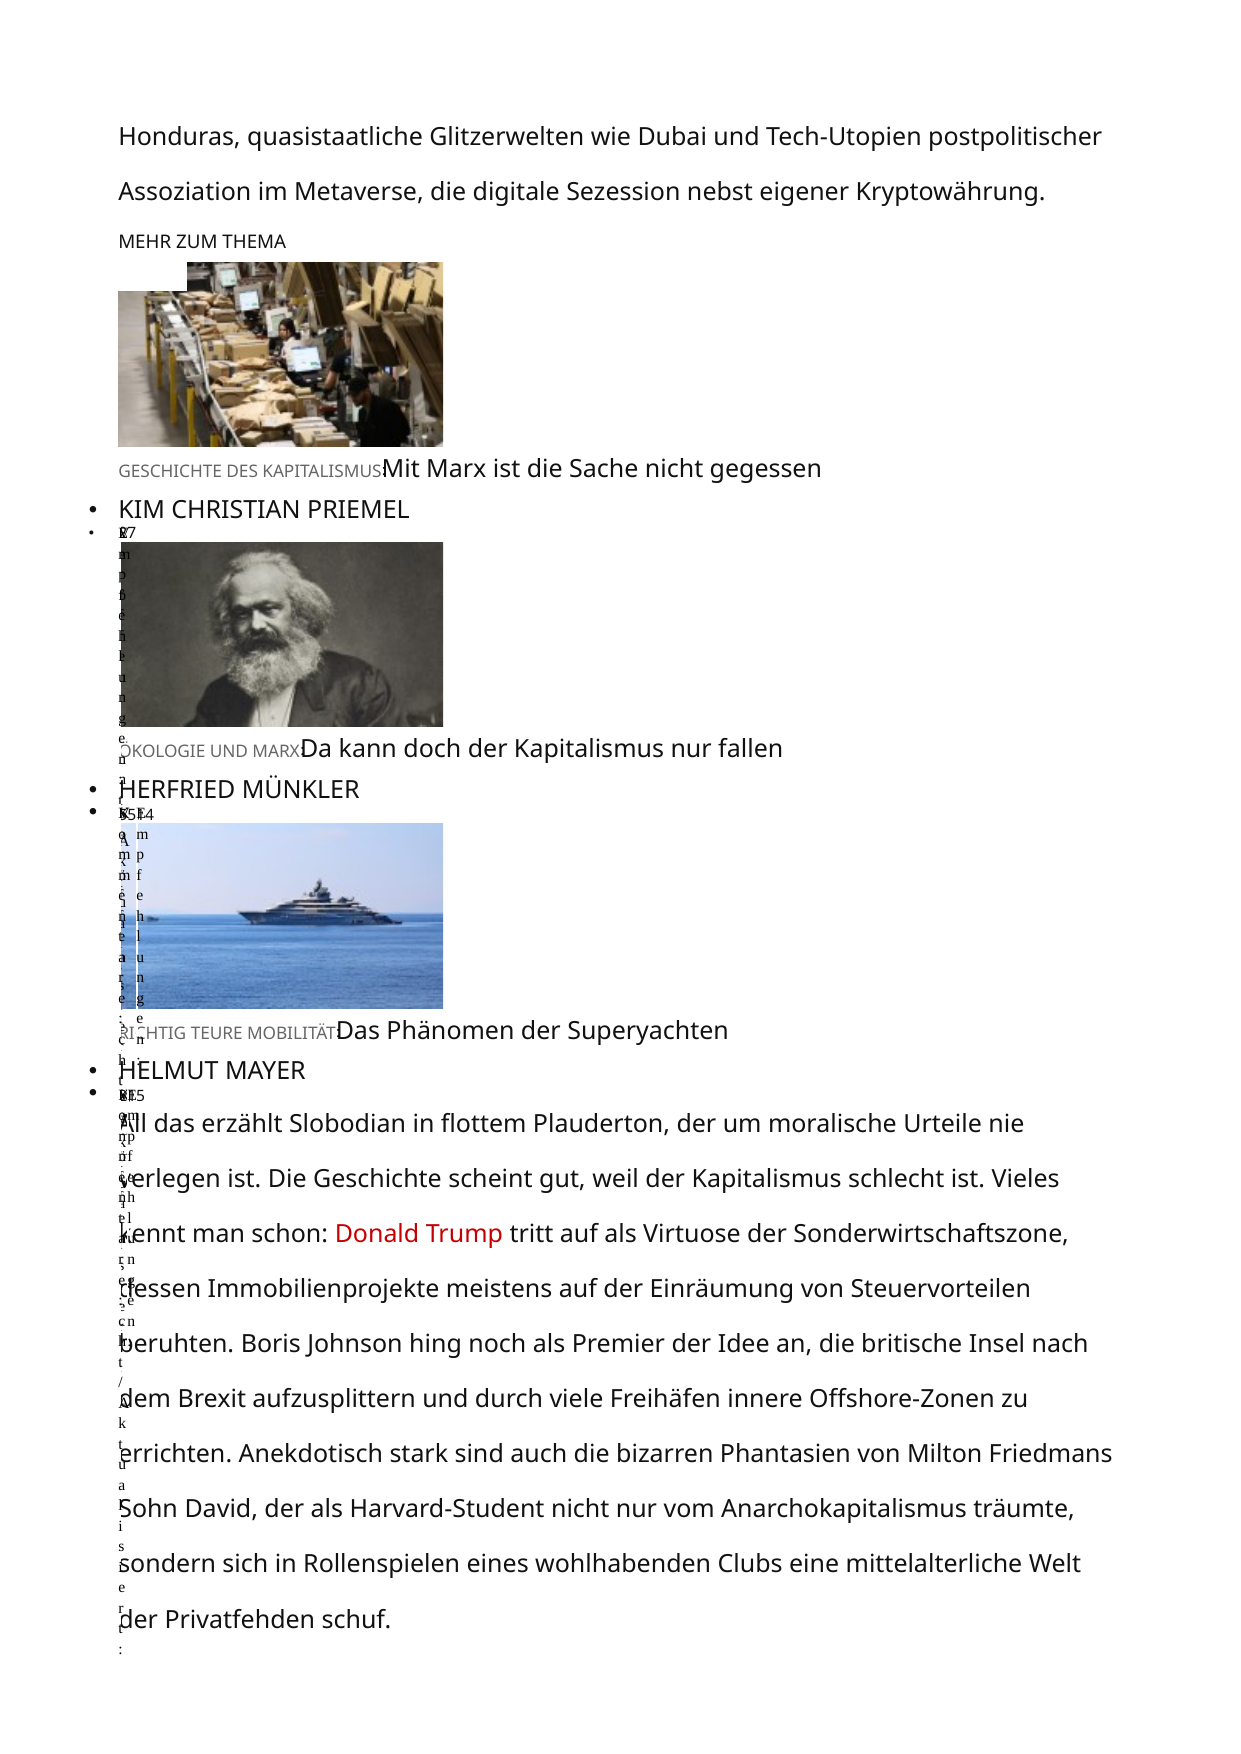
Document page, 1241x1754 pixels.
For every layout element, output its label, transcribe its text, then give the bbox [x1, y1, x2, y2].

list HERFRIED MÜNKLER [121, 774, 1122, 804]
text MEHR ZUM THEMA [118, 228, 1122, 254]
text GESCHICHTE DES KAPITALISMUSMit Marx ist die Sache nicht gegessen [118, 451, 1122, 485]
picture [138, 823, 444, 1009]
text Honduras, quasistaatliche Glitzerwelten wie Dubai und Tech-Utopien postpolitischer Assoziation im Metaverse, die digitale Sezession nebst eigener Kryptowährung. [118, 118, 1122, 207]
list HELMUT MAYER [121, 1056, 1122, 1086]
list 215 [129, 1086, 1122, 1105]
picture [121, 542, 444, 727]
list 27 [121, 524, 1122, 542]
text All das erzählt Slobodian in flottem Plauderton, der um moralische Urteile nie verlegen ist. Die Geschichte scheint gut, weil der Kapitalismus schlecht ist. Vieles kennt man schon: Donald Trump tritt auf als Virtuose der Sonderwirtschaftszone, dessen Immobilienprojekte meistens auf der Einräumung von Steuervorteilen beruhten. Boris Johnson hing noch als Premier der Idee an, die britische Insel nach dem Brexit aufzusplittern und durch viele Freihäfen innere Offshore-Zonen zu errichten. Anek­dotisch stark sind auch die bizarren Phantasien von Milton Friedmans Sohn David, der als Harvard-Student nicht nur vom Anarchokapitalismus träumte, sondern sich in Rollenspielen eines wohlhabenden Clubs eine mittelalterliche Welt der Privatfehden schuf. [121, 1105, 1122, 1635]
list 5514 [121, 804, 136, 823]
text ÖKOLOGIE UND MARXDa kann doch der Kapitalismus nur fallen [121, 731, 1122, 765]
list 5514 [138, 804, 1122, 824]
list KIM CHRISTIAN PRIEMEL [118, 494, 1122, 524]
picture [118, 262, 444, 447]
text RICHTIG TEURE MOBILITÄTDas Phänomen der Superyachten [138, 1012, 1122, 1047]
picture [121, 823, 136, 1009]
